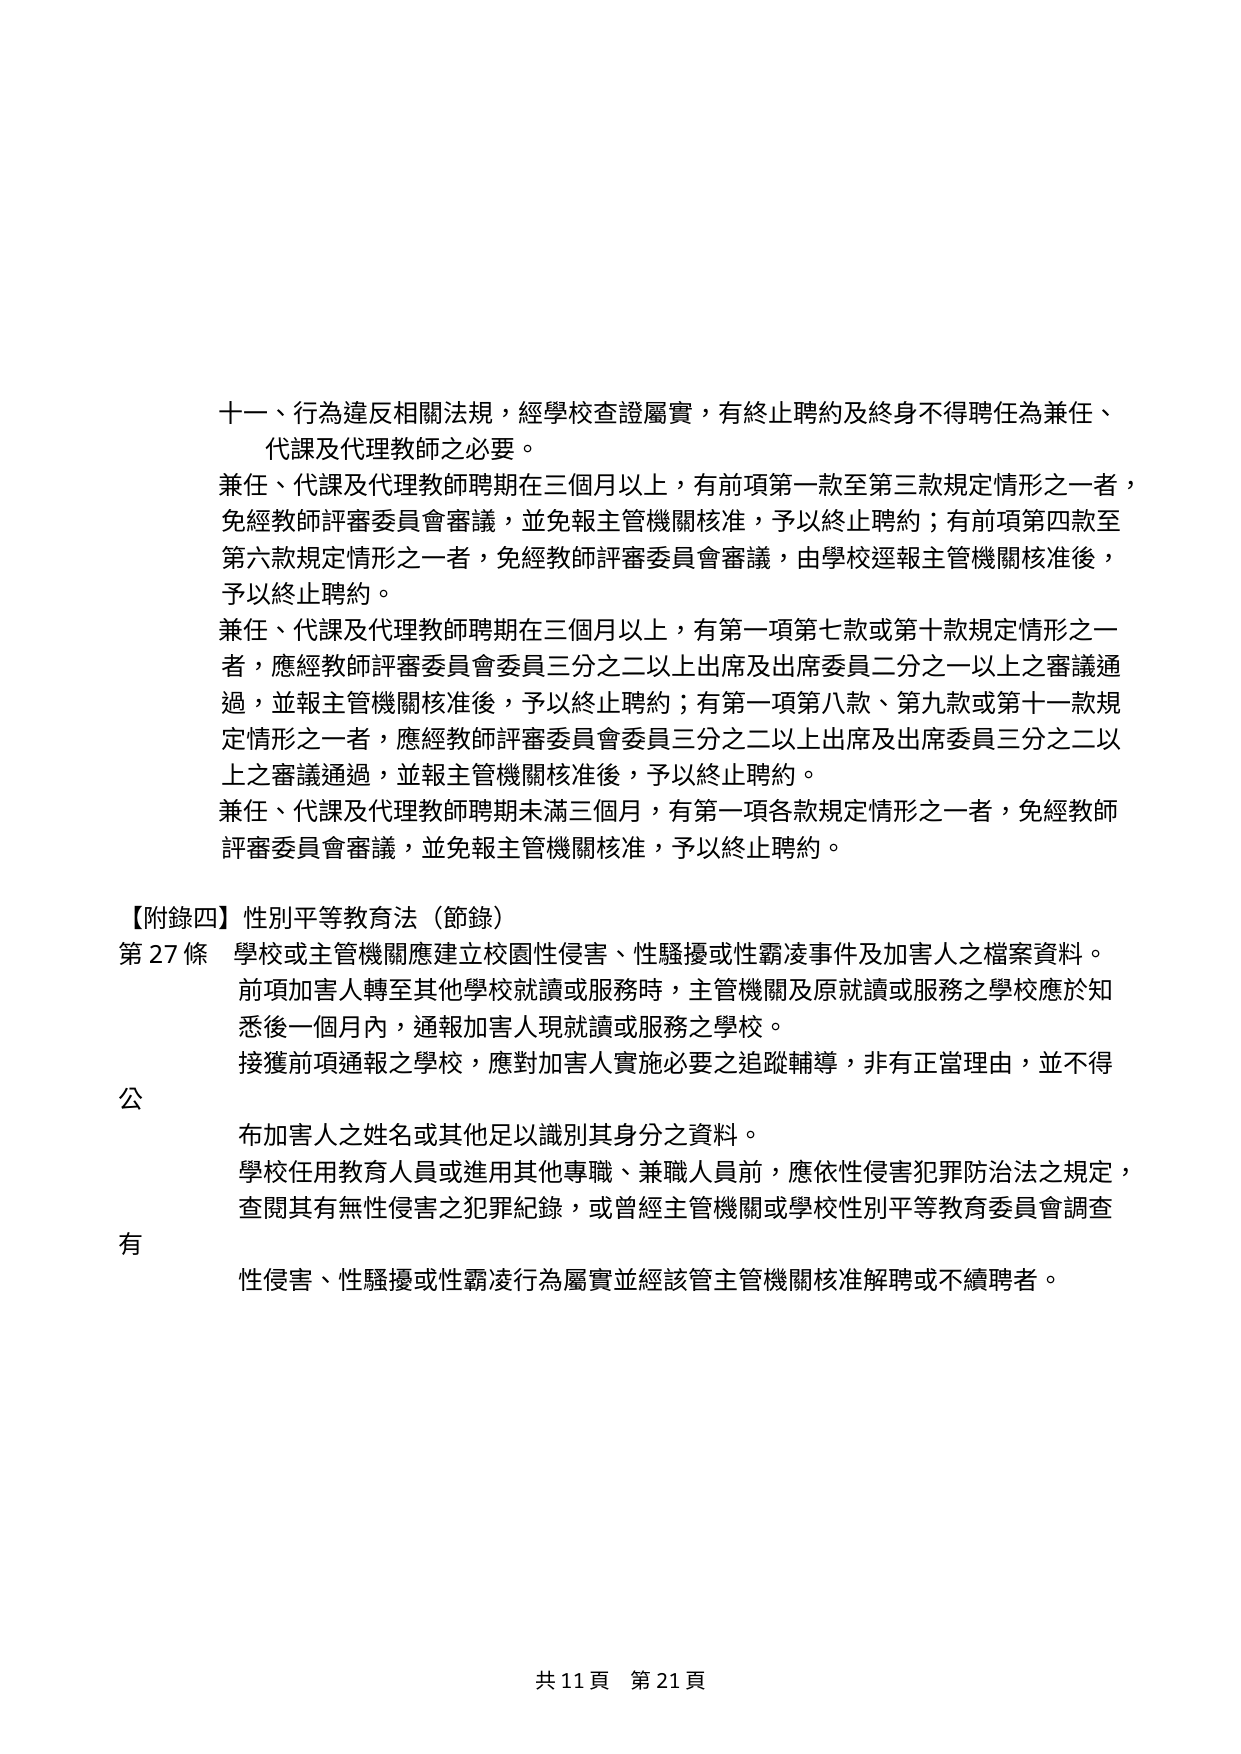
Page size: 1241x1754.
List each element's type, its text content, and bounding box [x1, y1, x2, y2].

text 兼任、代課及代理教師聘期在三個月以上，有前項第一款至第三款規定情形之一者，免經教師評審委員會審議，並免報主管機關核准，予以終止聘約；有前項第四款至第六款規定情形之一者，免經教師評審委員會審議，由學校逕報主管機關核准後，予以終止聘約。 [218, 466, 1122, 611]
text 第27條 學校或主管機關應建立校園性侵害、性騷擾或性霸凌事件及加害人之檔案資料。 [118, 934, 1122, 971]
text 學校任用教育人員或進用其他專職、兼職人員前，應依性侵害犯罪防治法之規定， [118, 1152, 1122, 1188]
text 兼任、代課及代理教師聘期在三個月以上，有第一項第七款或第十款規定情形之一者，應經教師評審委員會委員三分之二以上出席及出席委員二分之一以上之審議通過，並報主管機關核准後，予以終止聘約；有第一項第八款、第九款或第十一款規定情形之一者，應經教師評審委員會委員三分之二以上出席及出席委員三分之二以上之審議通過，並報主管機關核准後，予以終止聘約。 [218, 611, 1122, 792]
text 前項加害人轉至其他學校就讀或服務時，主管機關及原就讀或服務之學校應於知 [118, 971, 1122, 1007]
text 兼任、代課及代理教師聘期未滿三個月，有第一項各款規定情形之一者，免經教師評審委員會審議，並免報主管機關核准，予以終止聘約。 [218, 792, 1122, 864]
text 【附錄四】性別平等教育法（節錄） [118, 898, 1122, 934]
text 接獲前項通報之學校，應對加害人實施必要之追蹤輔導，非有正當理由，並不得公 [118, 1043, 1122, 1116]
text 性侵害、性騷擾或性霸凌行為屬實並經該管主管機關核准解聘或不續聘者。 [118, 1261, 1122, 1297]
text 悉後一個月內，通報加害人現就讀或服務之學校。 [118, 1007, 1122, 1043]
text 查閱其有無性侵害之犯罪紀錄，或曾經主管機關或學校性別平等教育委員會調查有 [118, 1188, 1122, 1261]
text 布加害人之姓名或其他足以識別其身分之資料。 [118, 1116, 1122, 1152]
text 十一、行為違反相關法規，經學校查證屬實，有終止聘約及終身不得聘任為兼任、代課及代理教師之必要。 [218, 393, 1122, 466]
